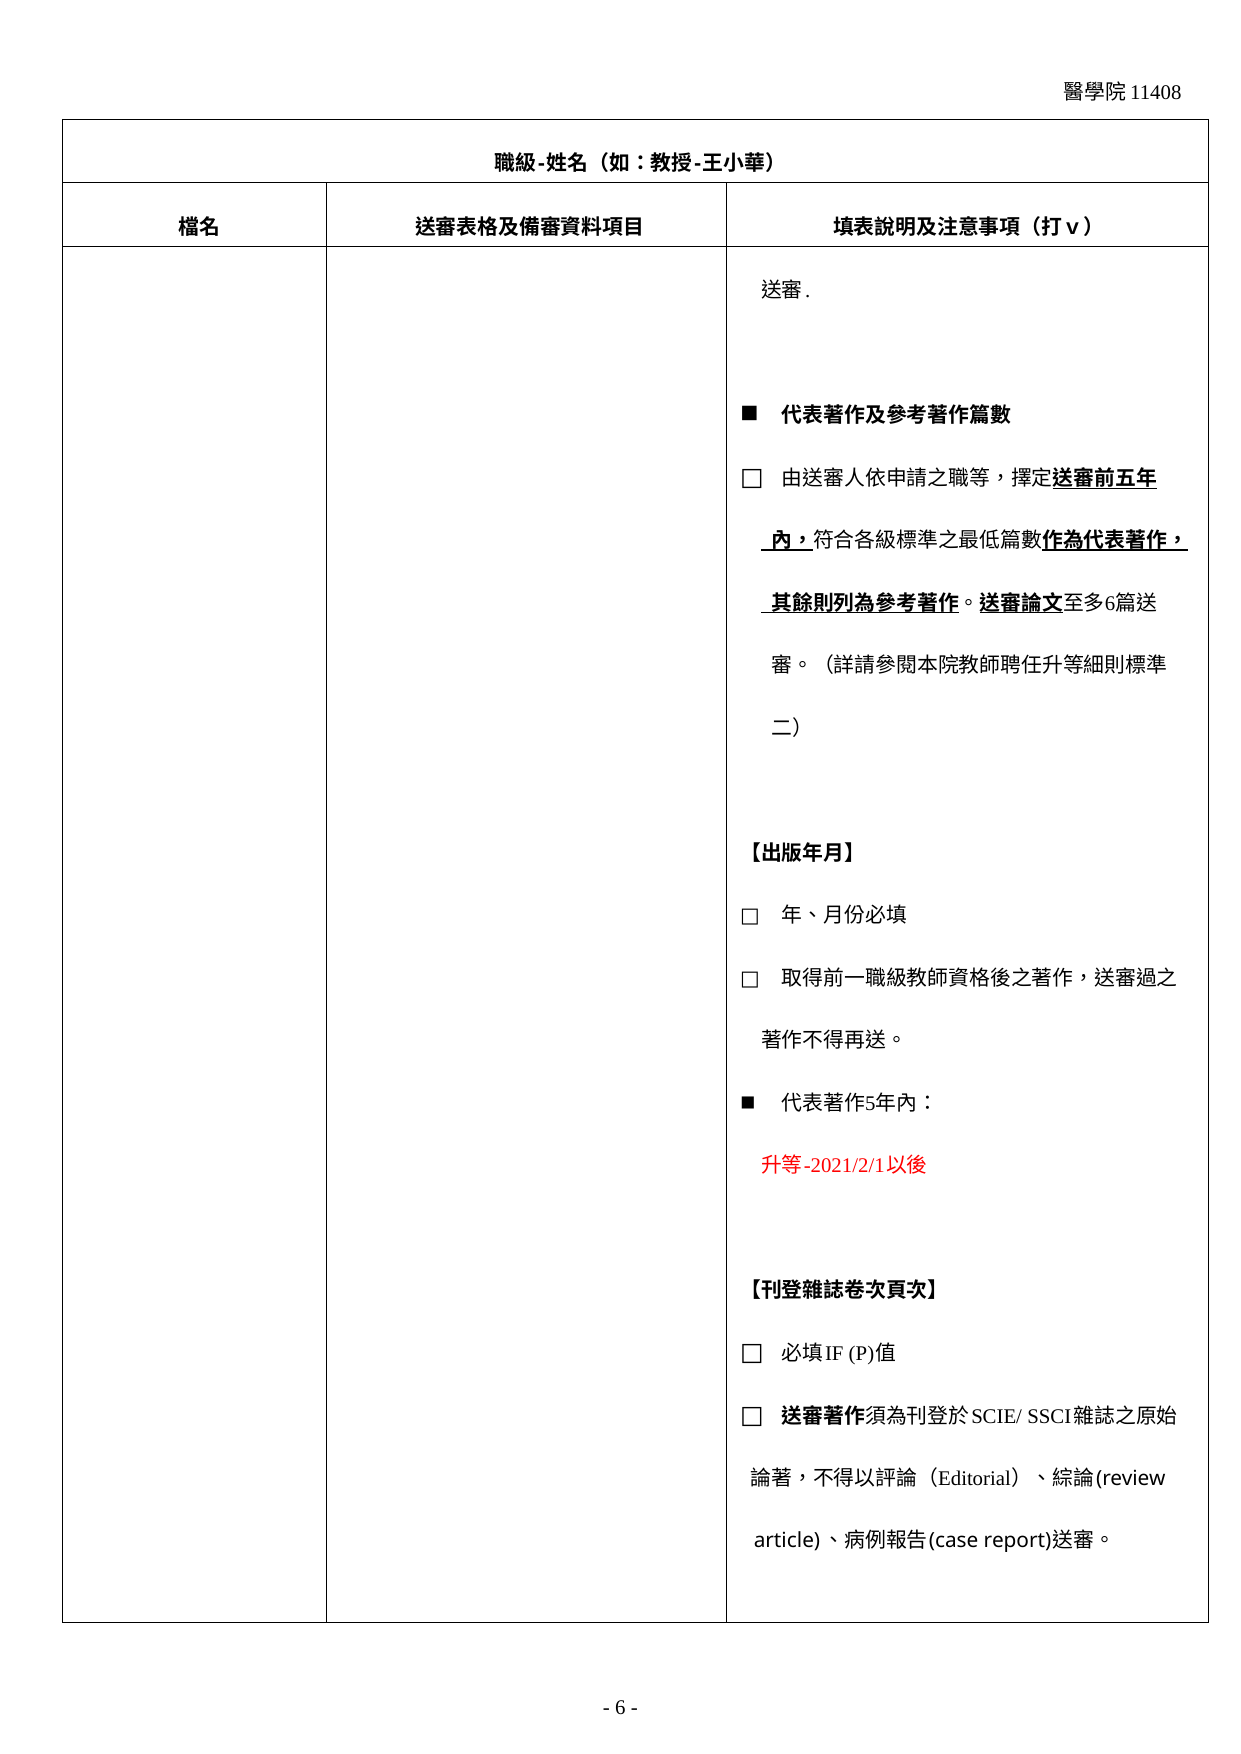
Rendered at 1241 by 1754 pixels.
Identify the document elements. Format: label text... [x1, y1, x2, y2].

table_cell [63, 247, 326, 1622]
table_header [1213, 119, 1218, 182]
table_cell 填表說明及注意事項（打ｖ） [727, 183, 1208, 246]
table_cell 送審表格及備審資料項目 [327, 183, 726, 246]
table_cell [327, 247, 726, 1622]
table_cell [1213, 182, 1218, 246]
table_cell [1209, 182, 1213, 246]
table_cell 檔名 [63, 183, 326, 246]
table_cell [1209, 246, 1218, 1622]
table_header 職級-姓名（如：教授-王小華） [63, 120, 1208, 182]
table_cell 採用［標準二］升等者 【題目】 中英文併列 務必與「影本」及「線上登錄」之題目內容務必一致(注意錯字)-外審套印用,有誤恐影響送審. 代表著作及參考著作篇數 由送審人依申請之職等，擇定送審前五年內，符合各級標準之最低篇數作為代表著作，其餘則列為參考著作。送審論文至多6篇送審。（詳請參閱本院教師聘任升等細則標準二） 【出版年月】 年、月份必填 取得前一職級教師資格後之著作，送審過之著作不得再送。 代表著作5年內： 升等-2021/2/1以後 【刊登雜誌卷次頁次】 必填IF (P)值 送審著作須為刊登於SCIE/ SSCI雜誌之原始論著，不得以評論（Editorial）、綜論(review article)、病例報告(case report)送審。 【作者姓名】 中英文併列 本人姓名加底線（如為通訊作者加*號） 作者排名規定(請參考本院教師聘任升等細則) 學位論文之作者欄請另加註指導教授 相同貢獻作者需另標示及加註說明 【歸類計分】 □得不列，惟代表著作之作者排名欄內請勾選。 論文性質:送審之代表著作須為刊登於SCI/SSCI雜誌之原始論著（參考本院細則）. [727, 247, 1208, 1622]
table_header [1209, 119, 1213, 182]
